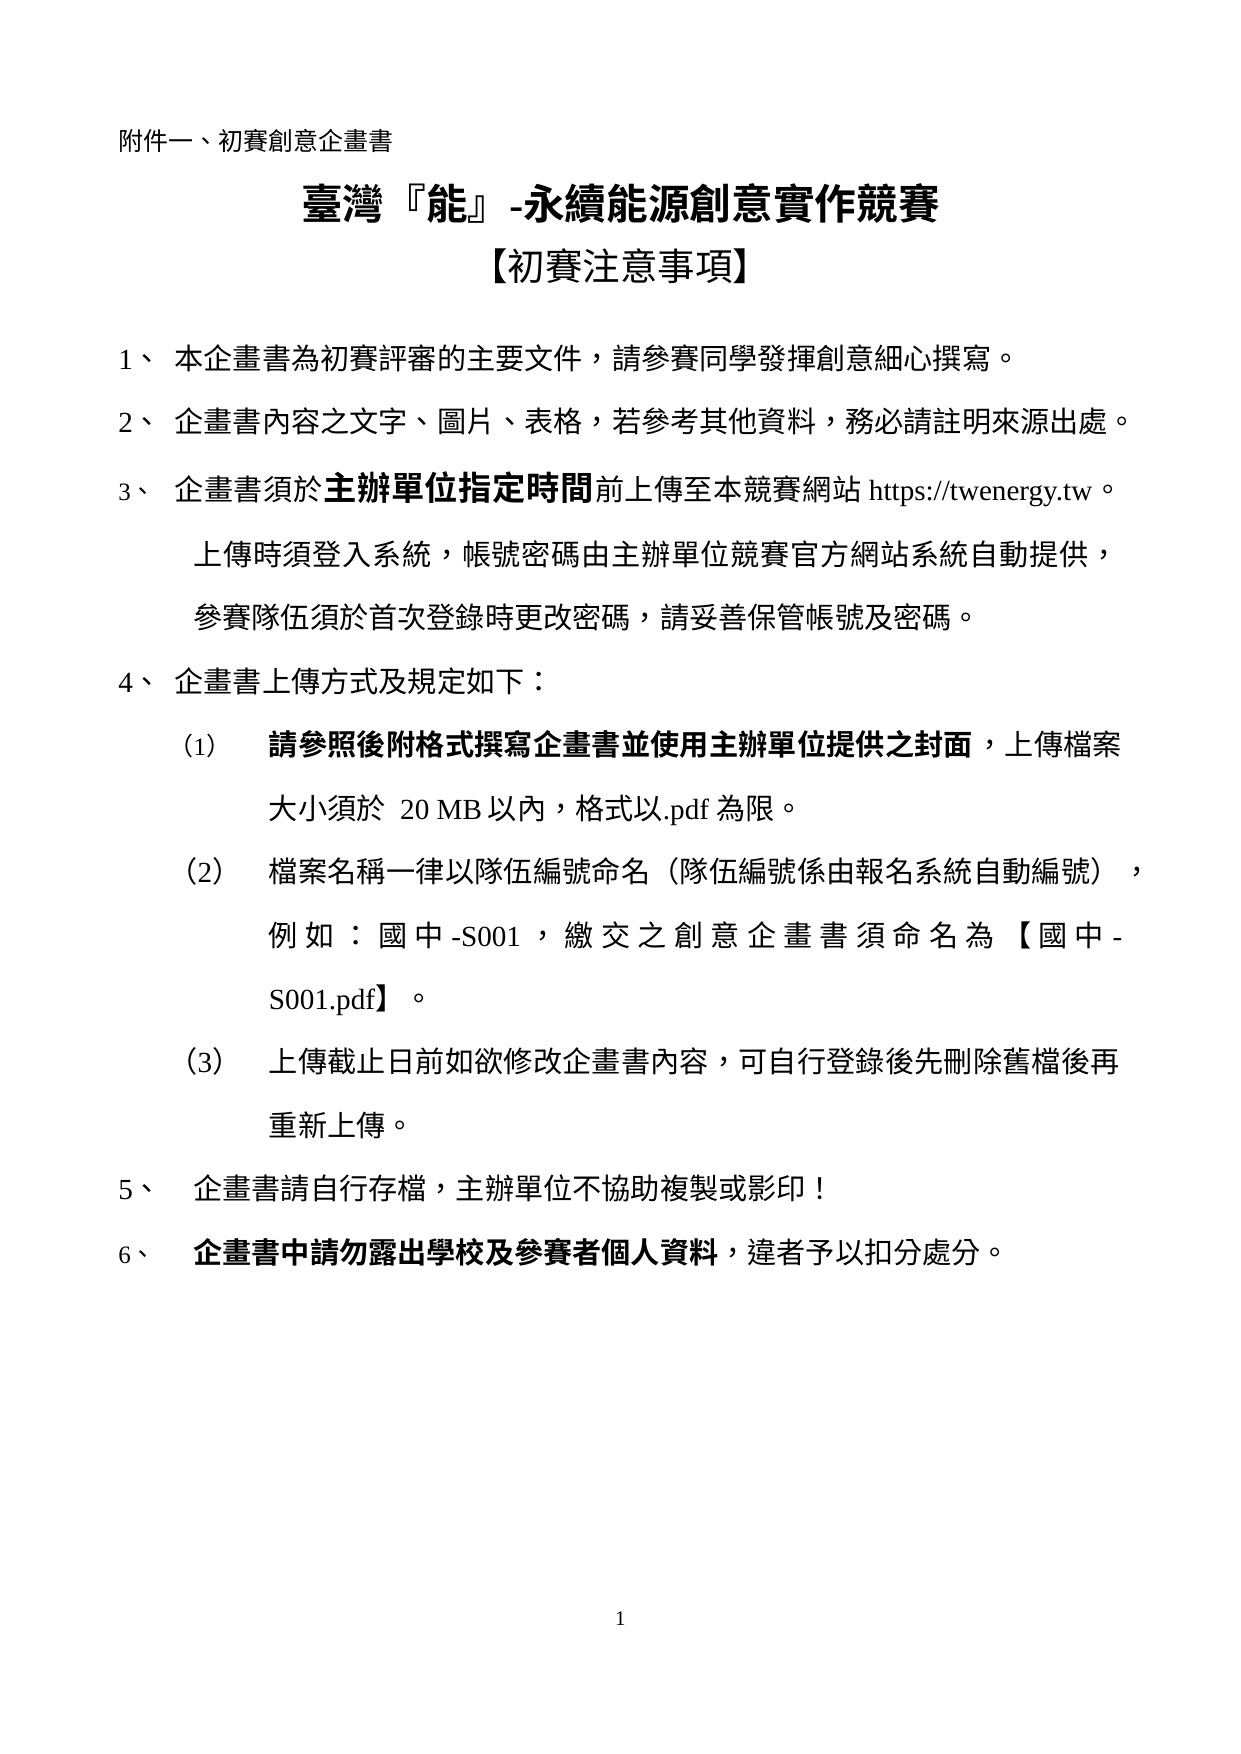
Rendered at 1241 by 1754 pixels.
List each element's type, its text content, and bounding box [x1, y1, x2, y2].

list 上傳截止日前如欲修改企畫書內容，可自行登錄後先刪除舊檔後再重新上傳。 [168, 1039, 1122, 1145]
text 【初賽注意事項】 [118, 222, 1122, 285]
list 本企畫書為初賽評審的主要文件，請參賽同學發揮創意細心撰寫。 [118, 335, 1122, 377]
list 請參照後附格式撰寫企畫書並使用主辦單位提供之封面，上傳檔案大小須於 20 MB以內，格式以.pdf 為限。 [168, 722, 1122, 827]
list 企畫書上傳方式及規定如下： [118, 658, 1122, 701]
list 企畫書須於主辦單位指定時間前上傳至本競賽網站https://twenergy.tw。上傳時須登入系統，帳號密碼由主辦單位競賽官方網站系統自動提供，參賽隊伍須於首次登錄時更改密碼，請妥善保管帳號及密碼。 [118, 462, 1122, 637]
text 臺灣『能』-永續能源創意實作競賽 [118, 160, 1122, 222]
list 檔案名稱一律以隊伍編號命名（隊伍編號係由報名系統自動編號），例如：國中-S001，繳交之創意企畫書須命名為【國中-S001.pdf】。 [168, 849, 1122, 1018]
list 企畫書請自行存檔，主辦單位不協助複製或影印！ [118, 1166, 1122, 1208]
list 企畫書內容之文字、圖片、表格，若參考其他資料，務必請註明來源出處。 [118, 399, 1122, 441]
list 企畫書中請勿露出學校及參賽者個人資料，違者予以扣分處分。 [118, 1229, 1122, 1272]
text 附件一、初賽創意企畫書 [118, 97, 1122, 160]
